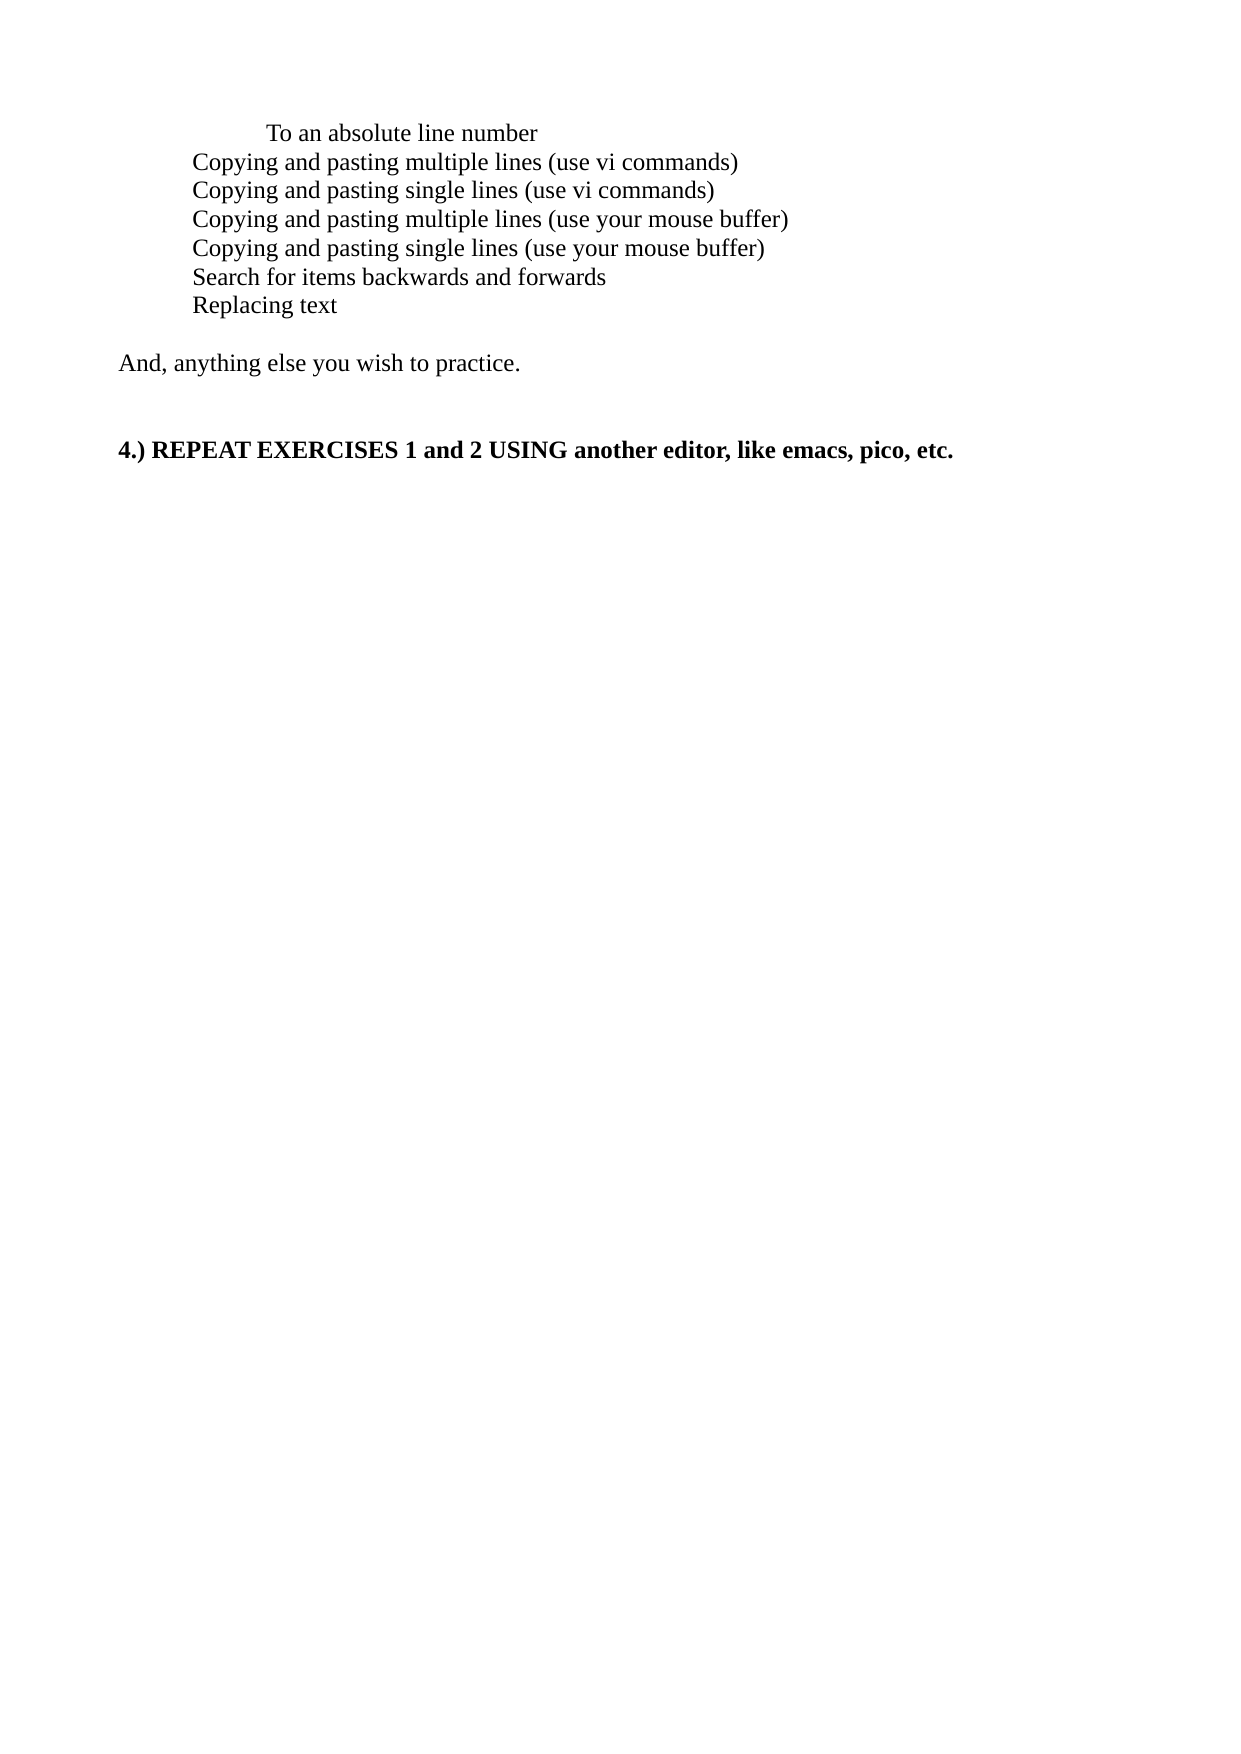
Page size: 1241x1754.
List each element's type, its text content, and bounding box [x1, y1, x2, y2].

text Search for items backwards and forwards [118, 262, 1122, 291]
text Replacing text [118, 291, 1122, 319]
text Copying and pasting multiple lines (use vi commands) [118, 147, 1122, 176]
text And, anything else you wish to practice. [118, 348, 1122, 377]
text Copying and pasting multiple lines (use your mouse buffer) [118, 204, 1122, 233]
text 4.) REPEAT EXERCISES 1 and 2 USING another editor, like emacs, pico, etc. [118, 436, 1122, 464]
text Copying and pasting single lines (use vi commands) [118, 176, 1122, 204]
text To an absolute line number [118, 118, 1122, 147]
text Copying and pasting single lines (use your mouse buffer) [118, 233, 1122, 262]
